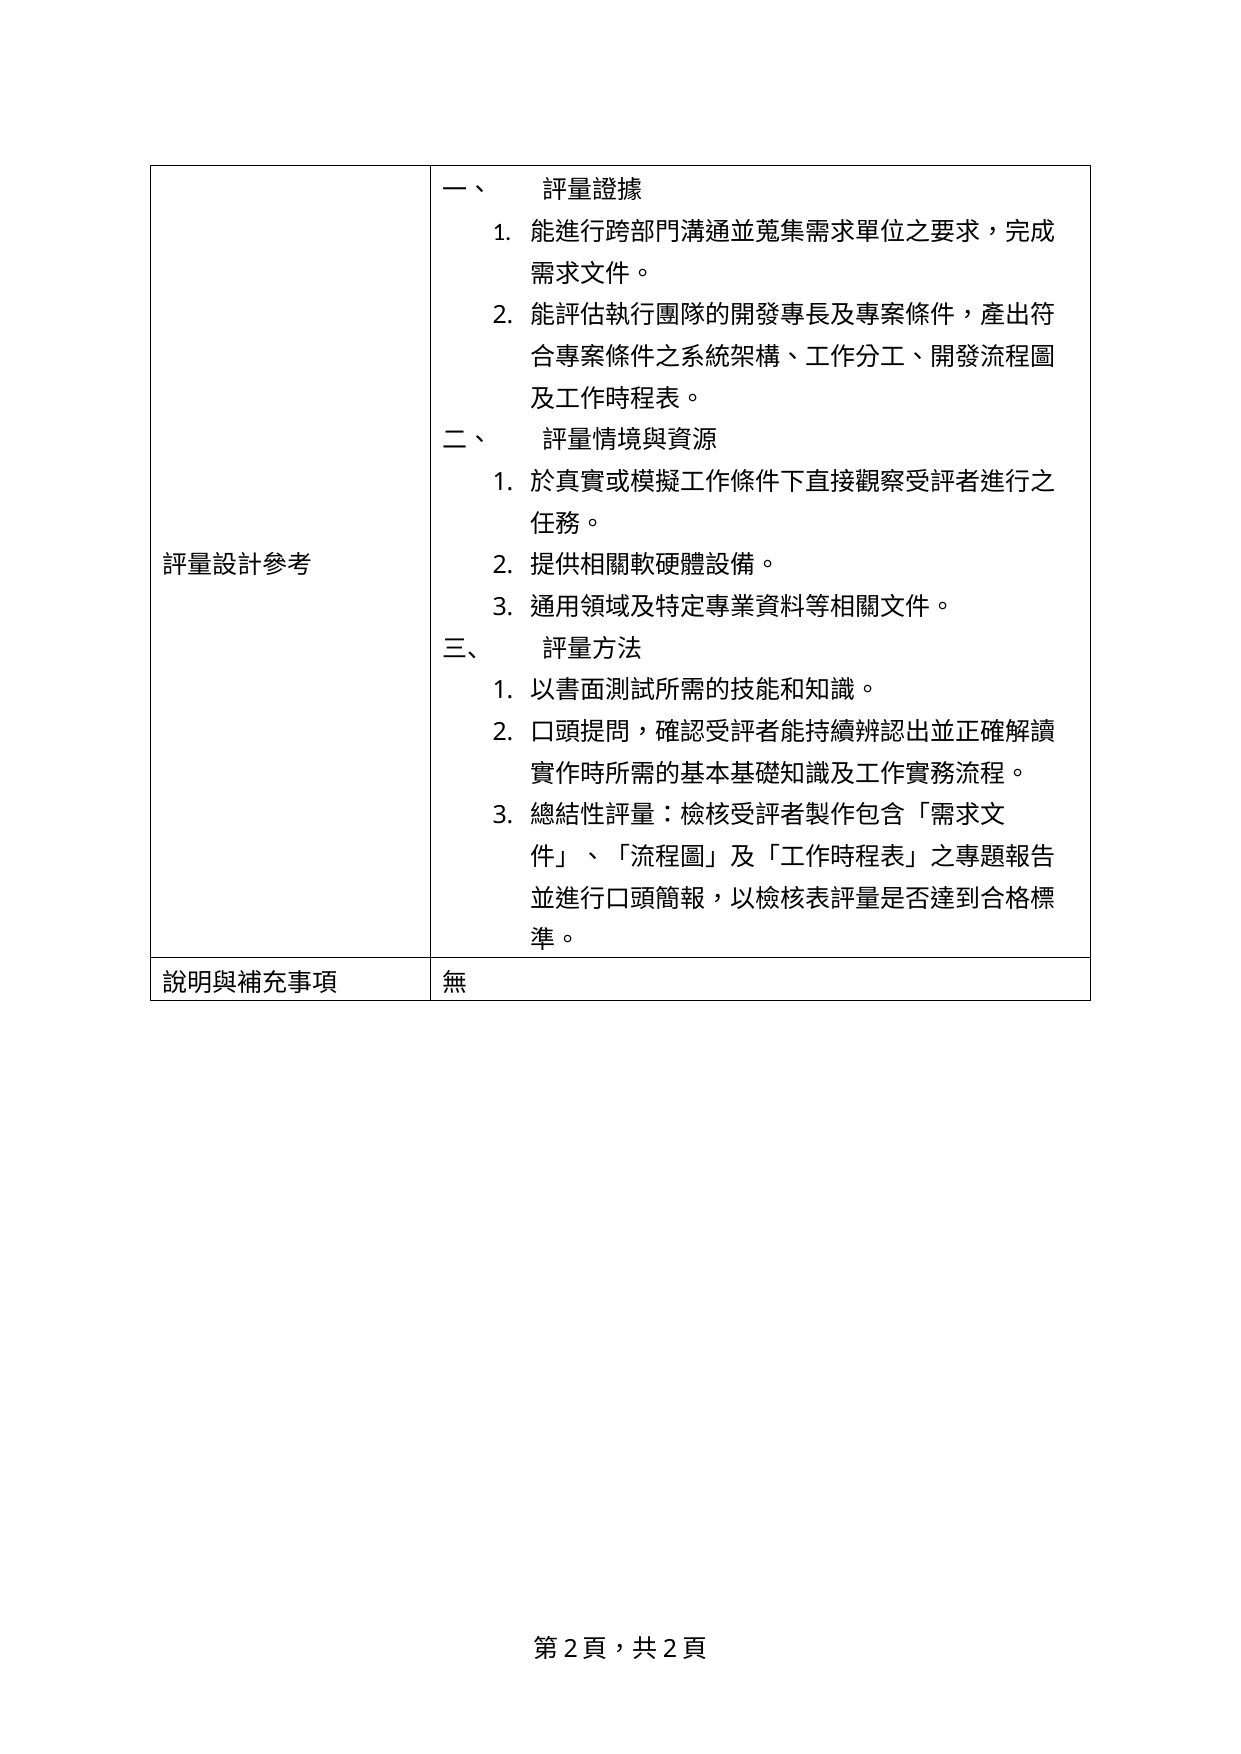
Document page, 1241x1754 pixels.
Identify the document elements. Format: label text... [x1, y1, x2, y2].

table_cell 評量證據 能進行跨部門溝通並蒐集需求單位之要求，完成需求文件。 能評估執行團隊的開發專長及專案條件，產出符合專案條件之系統架構、工作分工、開發流程圖及工作時程表。 評量情境與資源 於真實或模擬工作條件下直接觀察受評者進行之任務。 提供相關軟硬體設備。 通用領域及特定專業資料等相關文件。 評量方法 以書面測試所需的技能和知識。 口頭提問，確認受評者能持續辨認出並正確解讀實作時所需的基本基礎知識及工作實務流程。 總結性評量：檢核受評者製作包含「需求文件」、「流程圖」及「工作時程表」之專題報告並進行口頭簡報，以檢核表評量是否達到合格標準。 [431, 166, 1090, 957]
table_cell 無 [431, 958, 1090, 1000]
table_cell 評量設計參考 [151, 166, 430, 957]
table_cell 說明與補充事項 [151, 958, 430, 1000]
